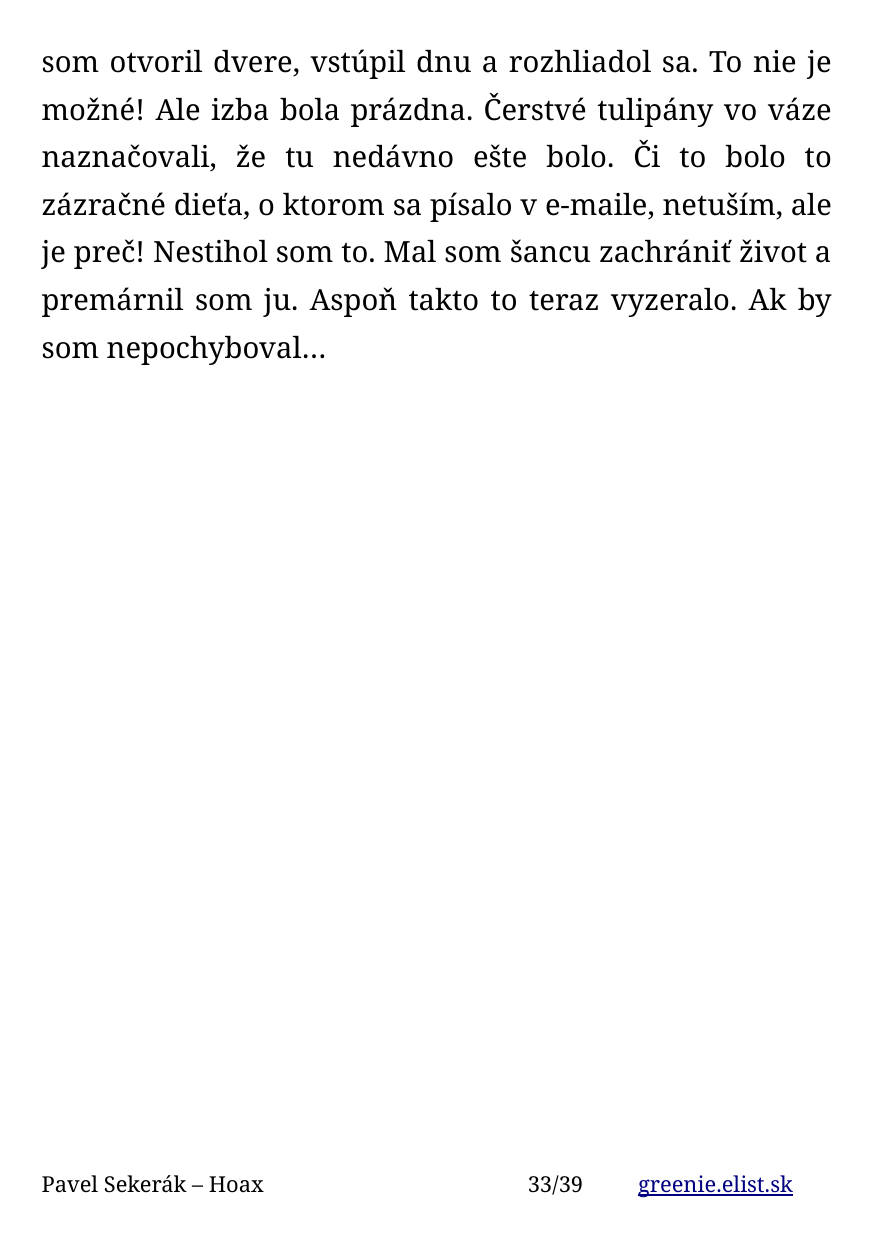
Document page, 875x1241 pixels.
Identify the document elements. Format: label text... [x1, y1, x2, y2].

text som otvoril dvere, vstúpil dnu a rozhliadol sa. To nie je možné! Ale izba bola prázdna. Čerstvé tulipány vo váze naznačovali, že tu nedávno ešte bolo. Či to bolo to zázračné dieťa, o ktorom sa písalo v e-maile, netuším, ale je preč! Nestihol som to. Mal som šancu zachrániť život a premárnil som ju. Aspoň takto to teraz vyzeralo. Ak by som nepochyboval… [41, 41, 833, 367]
